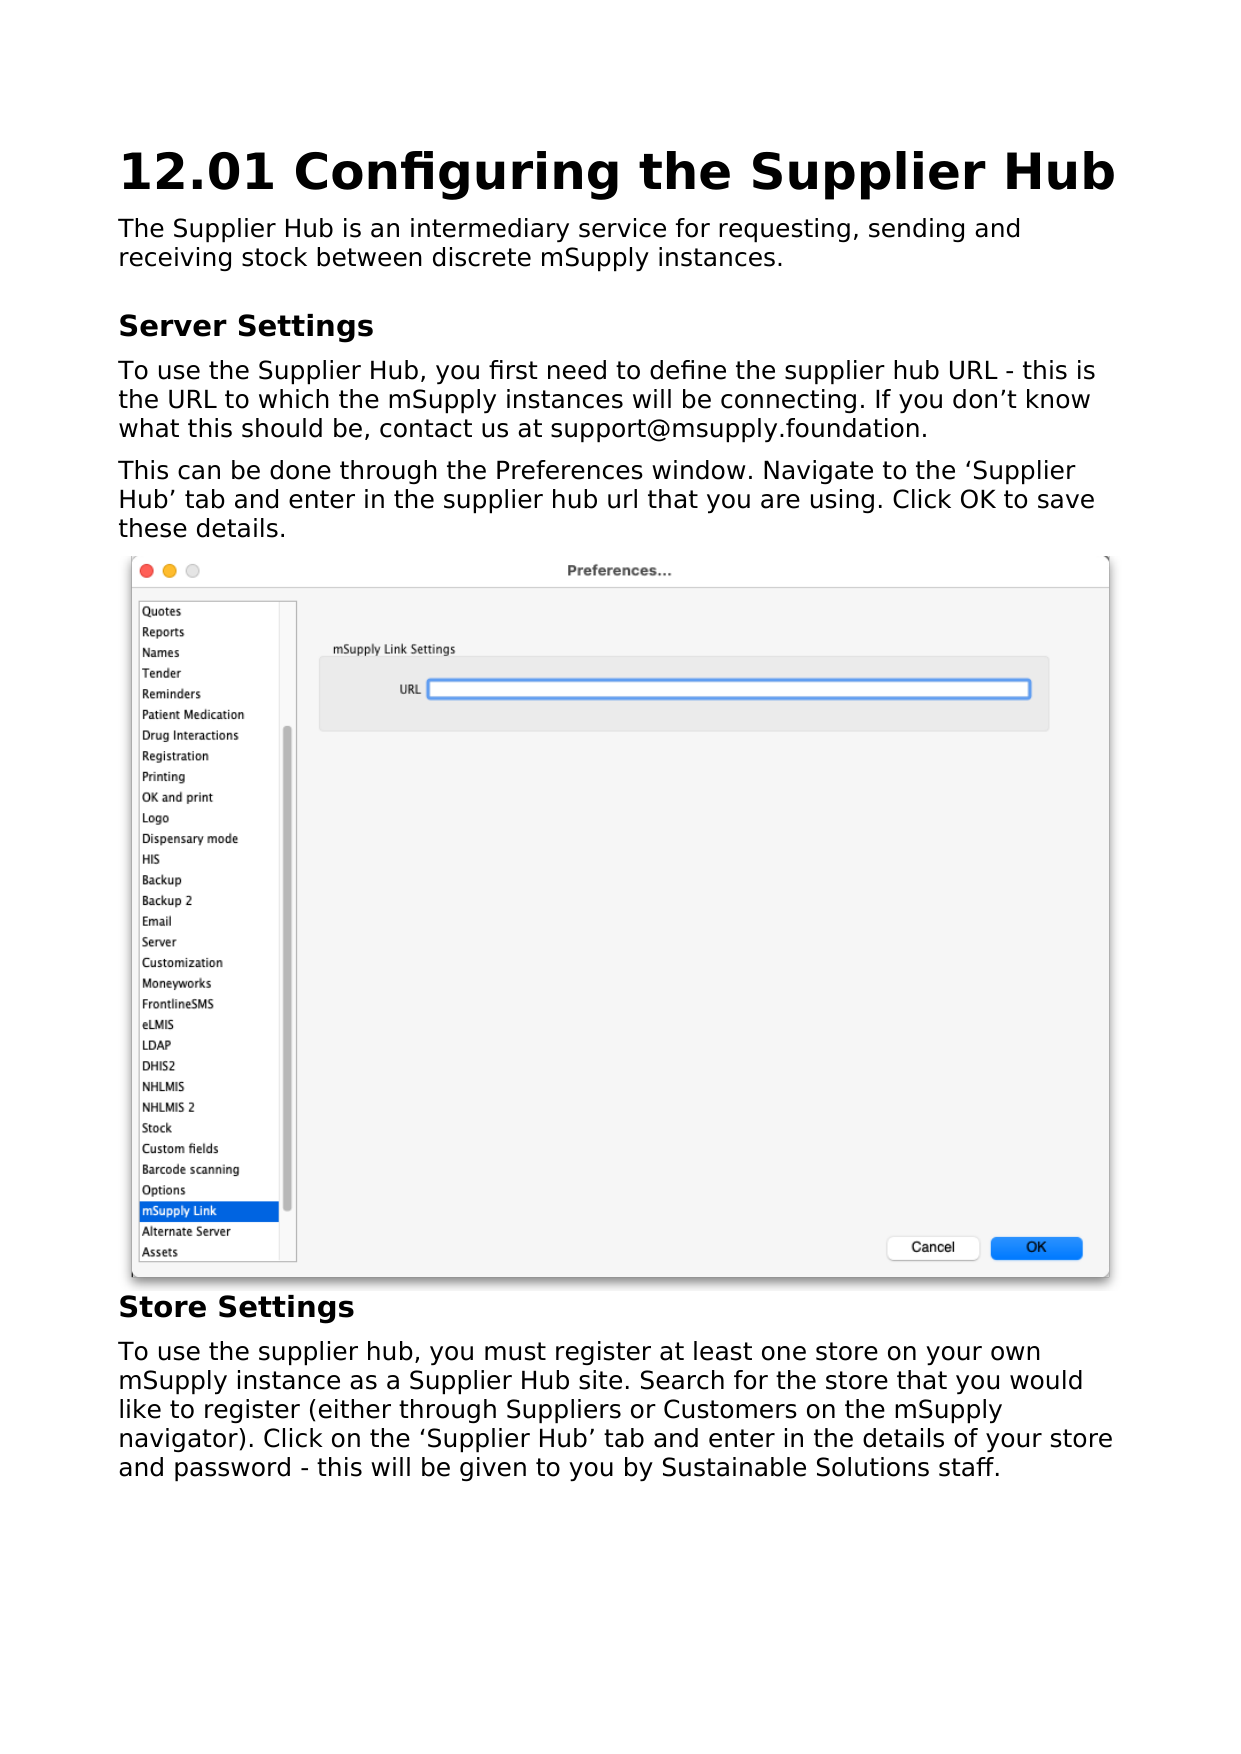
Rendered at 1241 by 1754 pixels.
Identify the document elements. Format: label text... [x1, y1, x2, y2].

picture [118, 556, 1123, 1291]
subtitle Store Settings [118, 1291, 1122, 1324]
text To use the Supplier Hub, you first need to define the supplier hub URL - this is the URL to which the mSupply instances will be connecting. If you don’t know what this should be, contact us at support@msupply.foundation. [118, 356, 1122, 444]
subtitle Server Settings [118, 310, 1122, 344]
text The Supplier Hub is an intermediary service for requesting, sending and receiving stock between discrete mSupply instances. [118, 214, 1122, 272]
subtitle 12.01 Configuring the Supplier Hub [118, 143, 1122, 201]
text This can be done through the Preferences window. Navigate to the ‘Supplier Hub’ tab and enter in the supplier hub url that you are using. Click OK to save these details. [118, 456, 1122, 544]
text To use the supplier hub, you must register at least one store on your own mSupply instance as a Supplier Hub site. Search for the store that you would like to register (either through Suppliers or Customers on the mSupply navigator). Click on the ‘Supplier Hub’ tab and enter in the details of your store and password - this will be given to you by Sustainable Solutions staff. [118, 1337, 1122, 1483]
